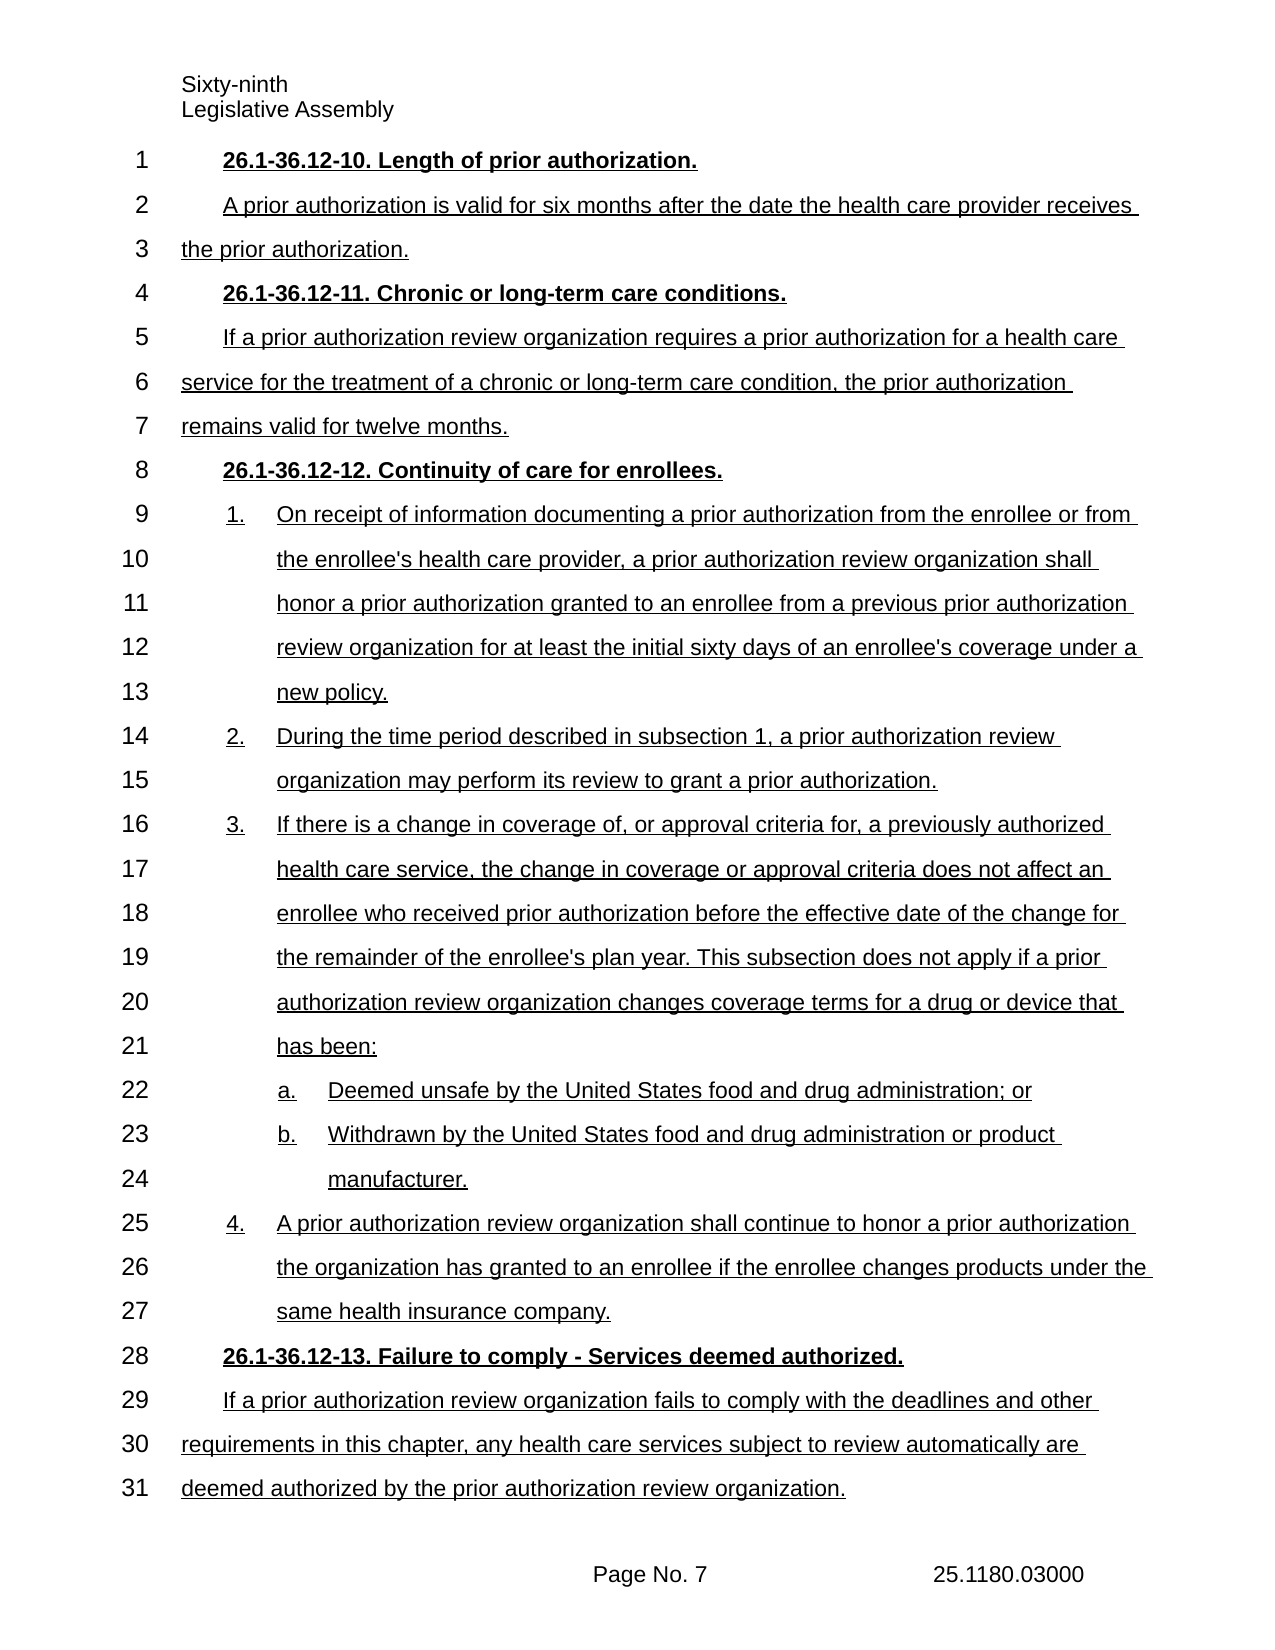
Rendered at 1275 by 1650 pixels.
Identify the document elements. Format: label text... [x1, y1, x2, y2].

text 1. On receipt of information documenting a prior authorization from the enrollee or from the enrollee's health care provider, a prior authorization review organization shall honor a prior authorization granted to an enrollee from a previous prior authorization review organization for at least the initial sixty days of an enrollee's coverage under a new policy. [181, 487, 1154, 709]
subtitle 26.1‑36.12‑11. Chronic or long-term care conditions. [181, 266, 1154, 310]
text b. Withdrawn by the United States food and drug administration or product manufacturer. [181, 1107, 1154, 1196]
subtitle 26.1‑36.12‑12. Continuity of care for enrollees. [181, 443, 1154, 487]
text If a prior authorization review organization requires a prior authorization for a health care service for the treatment of a chronic or long-term care condition, the prior authorization remains valid for twelve months. [181, 310, 1154, 443]
text 3. If there is a change in coverage of, or approval criteria for, a previously authorized health care service, the change in coverage or approval criteria does not affect an enrollee who received prior authorization before the effective date of the change for the remainder of the enrollee's plan year. This subsection does not apply if a prior authorization review organization changes coverage terms for a drug or device that has been: [181, 797, 1154, 1063]
subtitle 26.1‑36.12‑10. Length of prior authorization. [181, 133, 1154, 178]
text A prior authorization is valid for six months after the date the health care provider receives the prior authorization. [181, 178, 1154, 266]
subtitle 26.1‑36.12‑13. Failure to comply - Services deemed authorized. [181, 1329, 1154, 1373]
text 4. A prior authorization review organization shall continue to honor a prior authorization the organization has granted to an enrollee if the enrollee changes products under the same health insurance company. [181, 1196, 1154, 1329]
text If a prior authorization review organization fails to comply with the deadlines and other requirements in this chapter, any health care services subject to review automatically are deemed authorized by the prior authorization review organization. [181, 1373, 1154, 1506]
text 2. During the time period described in subsection 1, a prior authorization review organization may perform its review to grant a prior authorization. [181, 709, 1154, 797]
text a. Deemed unsafe by the United States food and drug administration; or [181, 1063, 1154, 1107]
